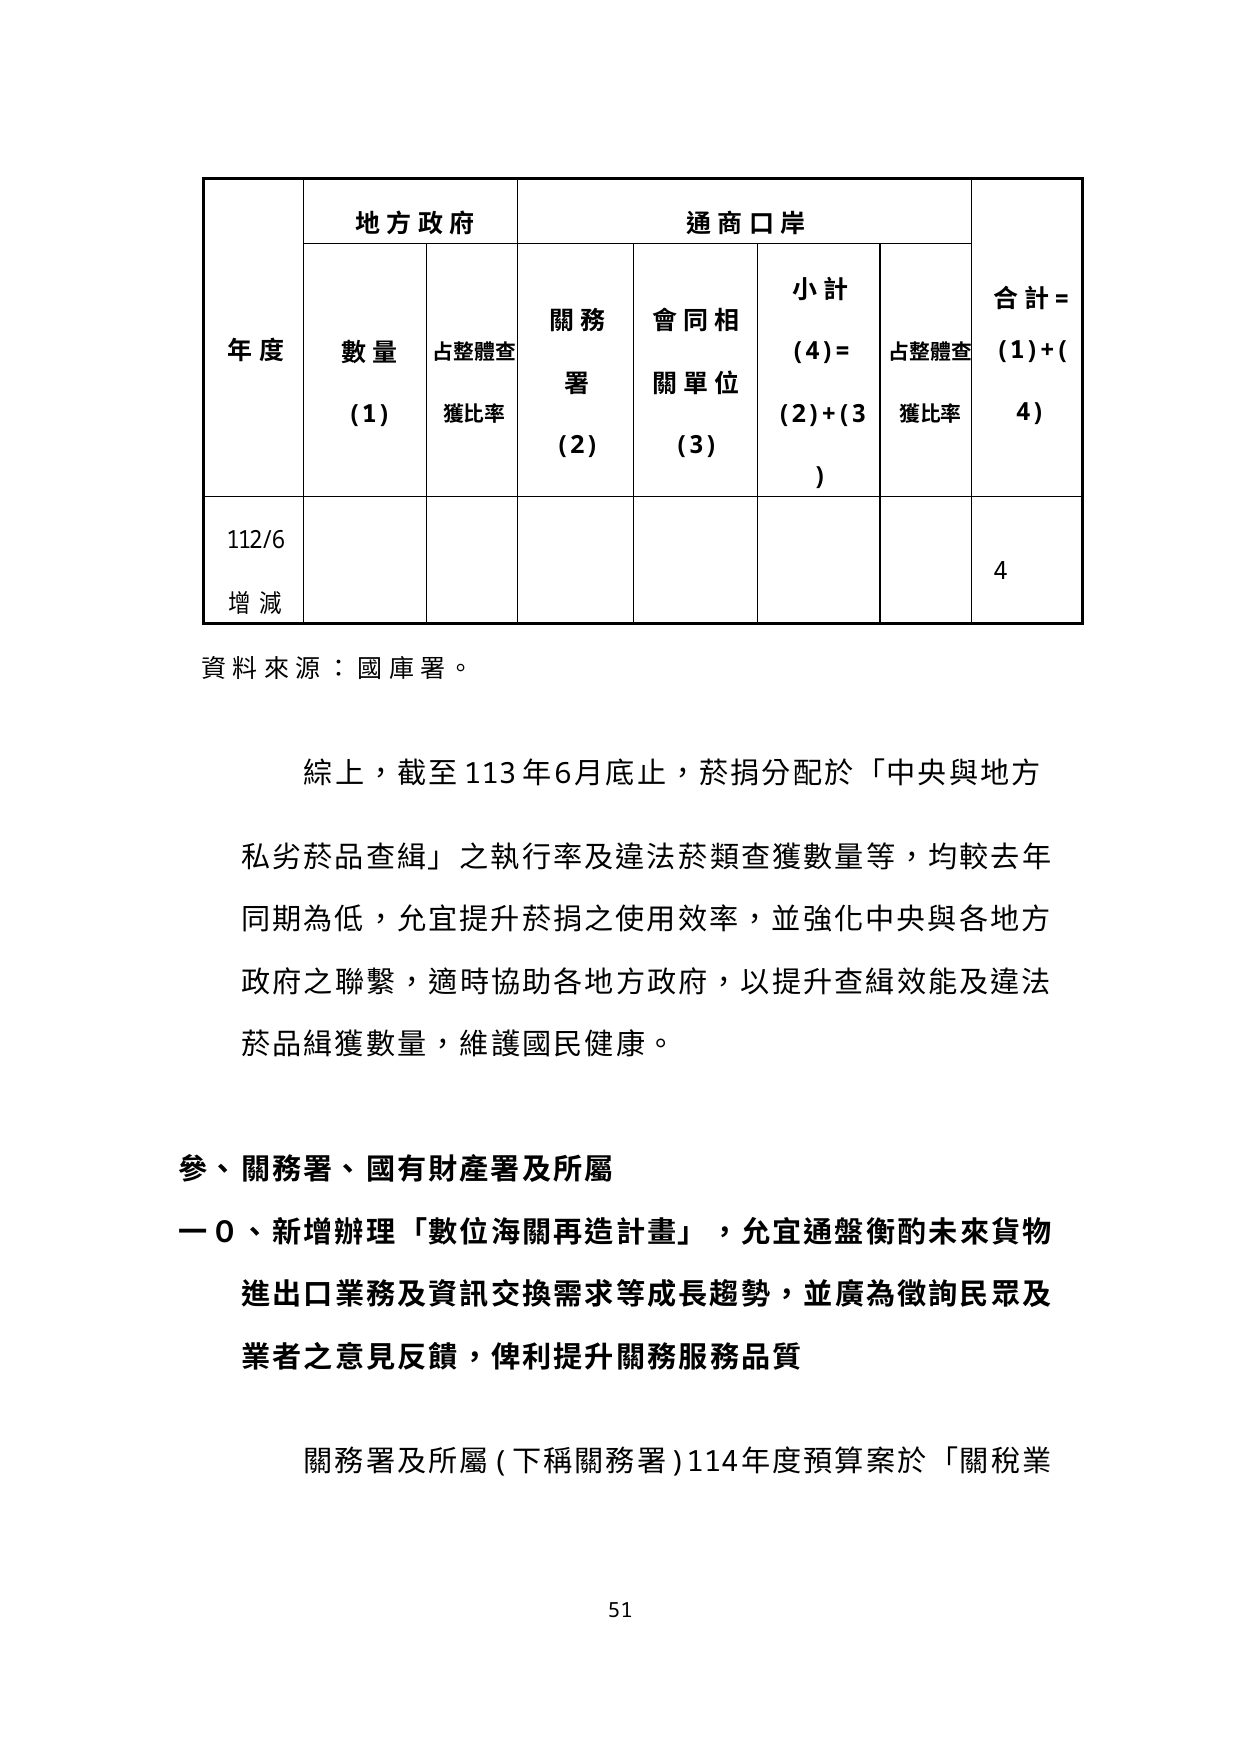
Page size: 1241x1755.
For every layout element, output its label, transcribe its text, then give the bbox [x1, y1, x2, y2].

text 參、關務署、國有財產署及所屬 [177, 1125, 1063, 1188]
text 關務署及所屬(下稱關務署)114年度預算案於「關稅業 [236, 1375, 1063, 1500]
table_cell 會同相關單位(3) [634, 244, 757, 496]
table_cell 112/6增減 [205, 497, 303, 622]
table_cell 關務署 (2) [518, 244, 633, 496]
table_cell [634, 497, 757, 622]
table_header 年度 [205, 180, 303, 496]
text 綜上，截至113年6月底止，菸捐分配於「中央與地方私劣菸品查緝」之執行率及違法菸類查獲數量等，均較去年同期為低，允宜提升菸捐之使用效率，並強化中央與各地方政府之聯繫，適時協助各地方政府，以提升查緝效能及違法菸品緝獲數量，維護國民健康。 [236, 688, 1063, 1063]
table_cell 4 [972, 497, 1081, 622]
table_cell 占整體查獲比率 [427, 244, 517, 496]
table_cell [881, 497, 971, 622]
table_cell [518, 497, 633, 622]
table_cell [304, 497, 426, 622]
table_header 通商口岸 [518, 180, 971, 243]
table_cell 數量(1) [304, 244, 426, 496]
table_header 合計= (1)+(4) [972, 180, 1081, 496]
table_cell 小計(4)= (2)+(3) [758, 244, 879, 496]
table_cell 占整體查獲比率 [881, 244, 971, 496]
text 一０、新增辦理「數位海關再造計畫」，允宜通盤衡酌未來貨物進出口業務及資訊交換需求等成長趨勢，並廣為徵詢民眾及業者之意見反饋，俾利提升關務服務品質 [177, 1188, 1063, 1375]
text 資料來源：國庫署。 [177, 625, 1063, 688]
table_cell [427, 497, 517, 622]
table_header 地方政府 [304, 180, 517, 243]
table_cell [758, 497, 879, 622]
